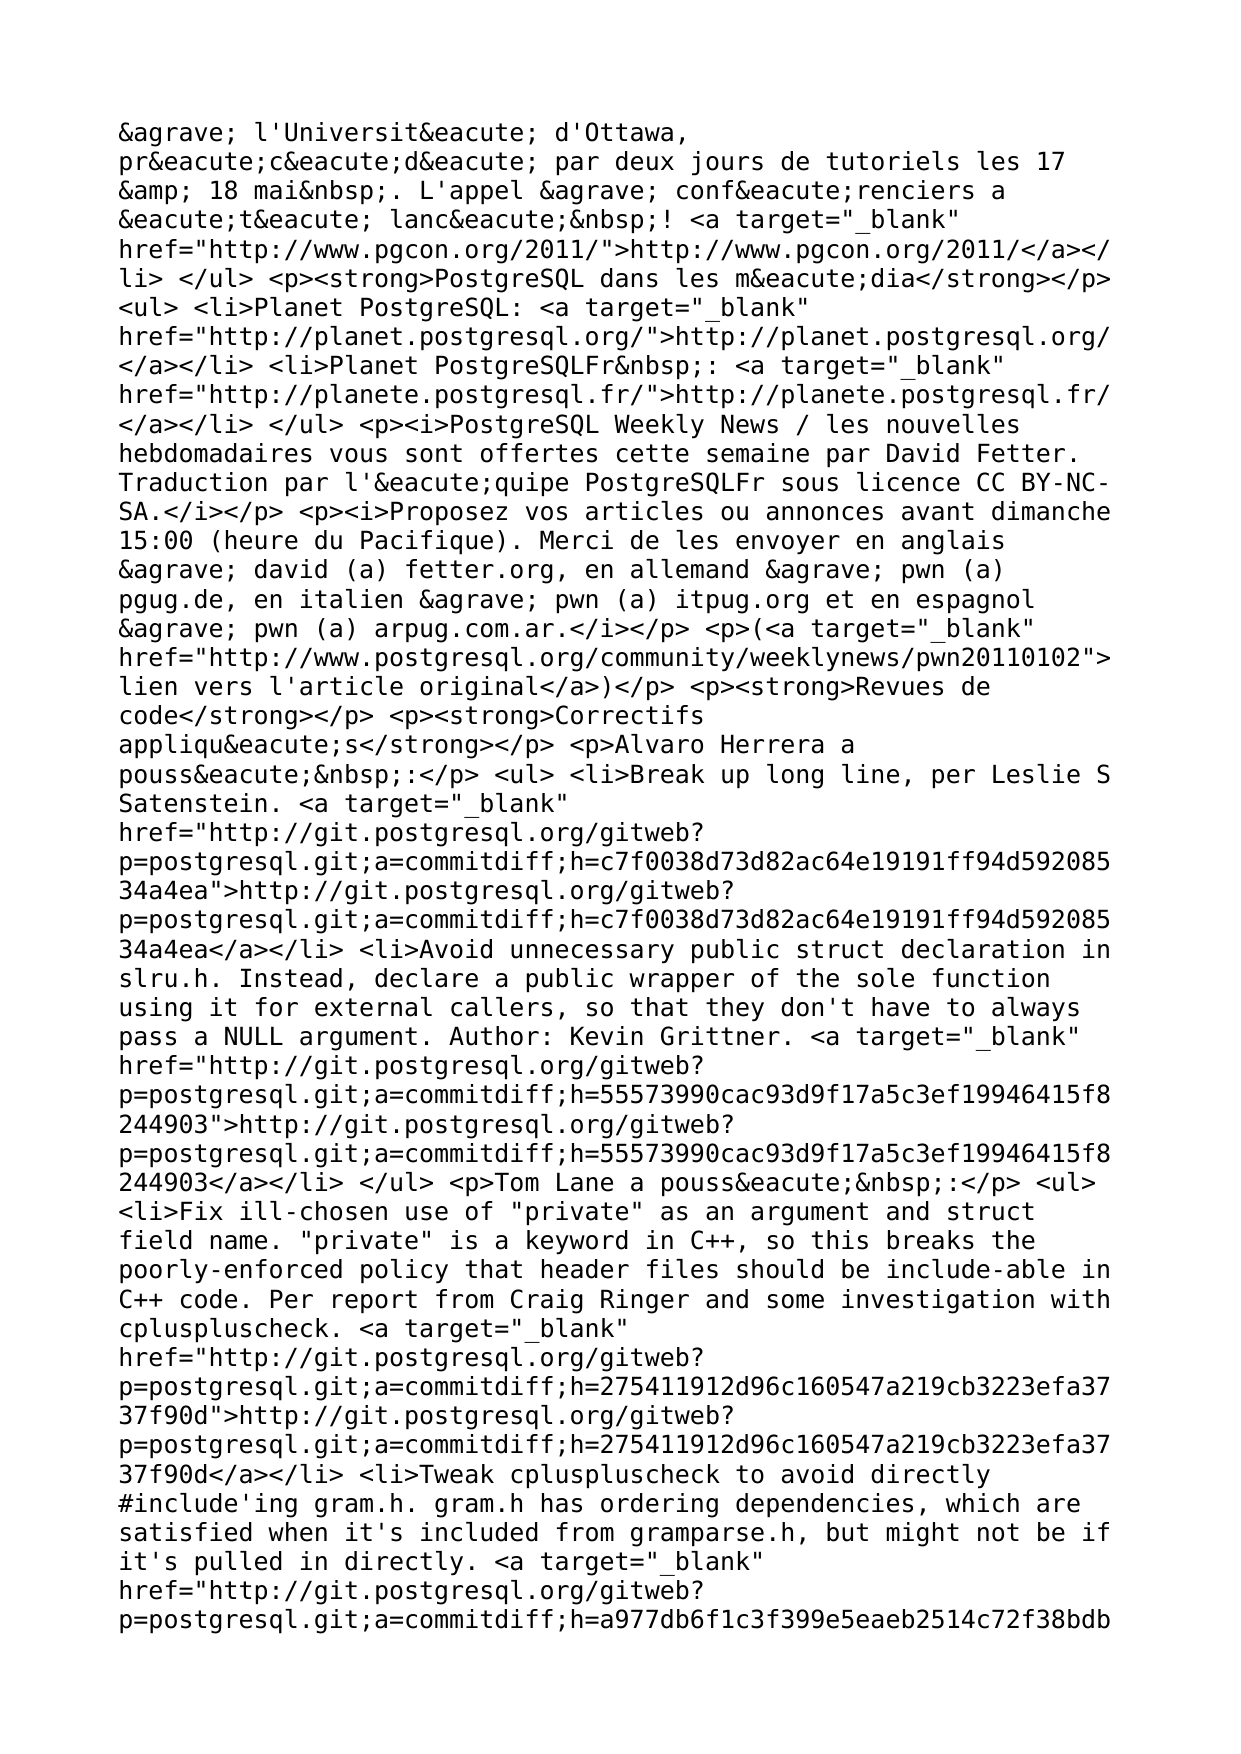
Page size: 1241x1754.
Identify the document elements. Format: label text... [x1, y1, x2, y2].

text &agrave; l'Universit&eacute; d'Ottawa, pr&eacute;c&eacute;d&eacute; par deux jours de tutoriels les 17 &amp; 18 mai&nbsp;. L'appel &agrave; conf&eacute;renciers a &eacute;t&eacute; lanc&eacute;&nbsp;! <a target="_blank" href="http://www.pgcon.org/2011/">http://www.pgcon.org/2011/</a></li> </ul> <p><strong>PostgreSQL dans les m&eacute;dia</strong></p> <ul> <li>Planet PostgreSQL: <a target="_blank" href="http://planet.postgresql.org/">http://planet.postgresql.org/</a></li> <li>Planet PostgreSQLFr&nbsp;: <a target="_blank" href="http://planete.postgresql.fr/">http://planete.postgresql.fr/</a></li> </ul> <p><i>PostgreSQL Weekly News / les nouvelles hebdomadaires vous sont offertes cette semaine par David Fetter. Traduction par l'&eacute;quipe PostgreSQLFr sous licence CC BY-NC-SA.</i></p> <p><i>Proposez vos articles ou annonces avant dimanche 15:00 (heure du Pacifique). Merci de les envoyer en anglais &agrave; david (a) fetter.org, en allemand &agrave; pwn (a) pgug.de, en italien &agrave; pwn (a) itpug.org et en espagnol &agrave; pwn (a) arpug.com.ar.</i></p> <p>(<a target="_blank" href="http://www.postgresql.org/community/weeklynews/pwn20110102">lien vers l'article original</a>)</p> <p><strong>Revues de code</strong></p> <p><strong>Correctifs appliqu&eacute;s</strong></p> <p>Alvaro Herrera a pouss&eacute;&nbsp;:</p> <ul> <li>Break up long line, per Leslie S Satenstein. <a target="_blank" href="http://git.postgresql.org/gitweb?p=postgresql.git;a=commitdiff;h=c7f0038d73d82ac64e19191ff94d59208534a4ea">http://git.postgresql.org/gitweb?p=postgresql.git;a=commitdiff;h=c7f0038d73d82ac64e19191ff94d59208534a4ea</a></li> <li>Avoid unnecessary public struct declaration in slru.h. Instead, declare a public wrapper of the sole function using it for external callers, so that they don't have to always pass a NULL argument. Author: Kevin Grittner. <a target="_blank" href="http://git.postgresql.org/gitweb?p=postgresql.git;a=commitdiff;h=55573990cac93d9f17a5c3ef19946415f8244903">http://git.postgresql.org/gitweb?p=postgresql.git;a=commitdiff;h=55573990cac93d9f17a5c3ef19946415f8244903</a></li> </ul> <p>Tom Lane a pouss&eacute;&nbsp;:</p> <ul> <li>Fix ill-chosen use of "private" as an argument and struct field name. "private" is a keyword in C++, so this breaks the poorly-enforced policy that header files should be include-able in C++ code. Per report from Craig Ringer and some investigation with cpluspluscheck. <a target="_blank" href="http://git.postgresql.org/gitweb?p=postgresql.git;a=commitdiff;h=275411912d96c160547a219cb3223efa3737f90d">http://git.postgresql.org/gitweb?p=postgresql.git;a=commitdiff;h=275411912d96c160547a219cb3223efa3737f90d</a></li> <li>Tweak cpluspluscheck to avoid directly #include'ing gram.h. gram.h has ordering dependencies, which are satisfied when it's included from gramparse.h, but might not be if it's pulled in directly. <a target="_blank" href="http://git.postgresql.org/gitweb?p=postgresql.git;a=commitdiff;h=a977db6f1c3f399e5eaeb2514c72f38bdb [118, 118, 1122, 1635]
